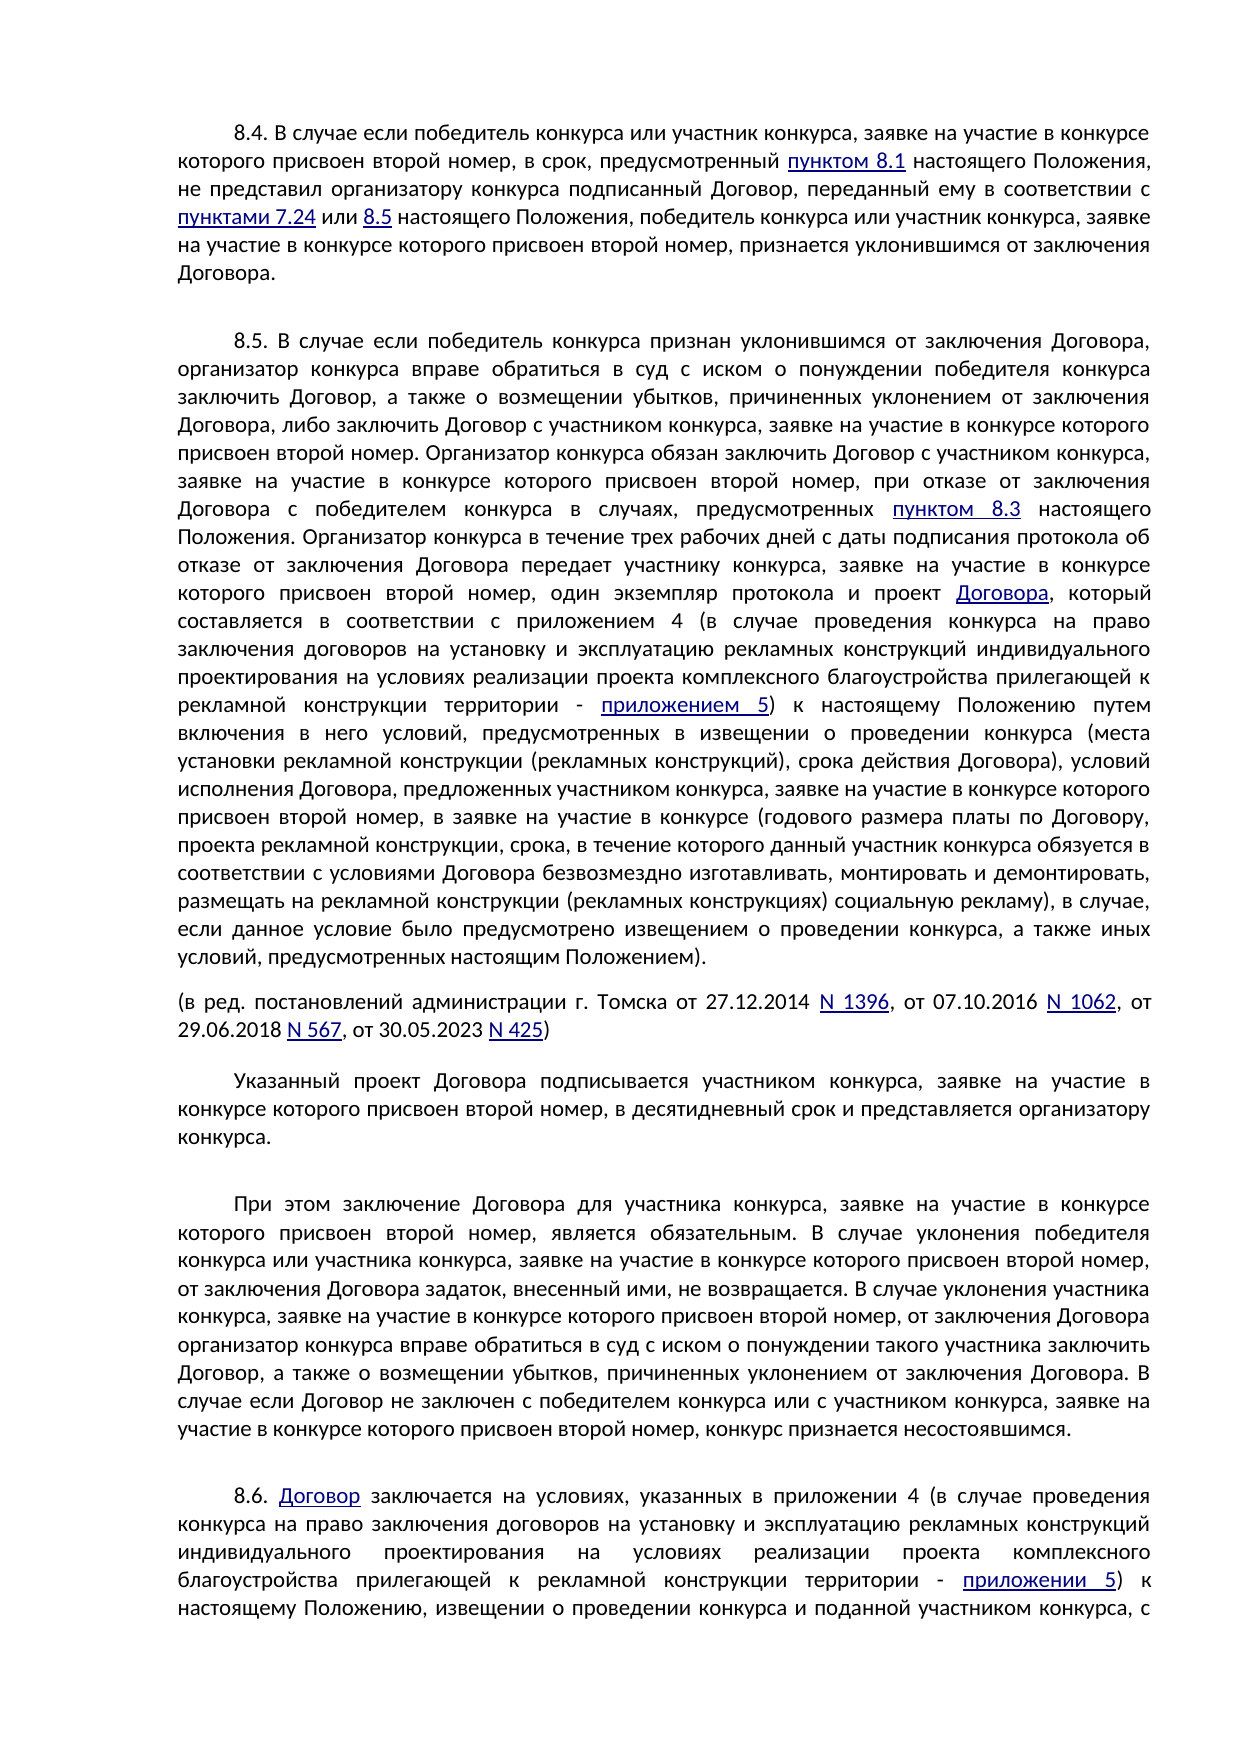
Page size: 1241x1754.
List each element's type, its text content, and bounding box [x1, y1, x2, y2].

text При этом заключение Договора для участника конкурса, заявке на участие в конкурсе которого присвоен второй номер, является обязательным. В случае уклонения победителя конкурса или участника конкурса, заявке на участие в конкурсе которого присвоен второй номер, от заключения Договора задаток, внесенный ими, не возвращается. В случае уклонения участника конкурса, заявке на участие в конкурсе которого присвоен второй номер, от заключения Договора организатор конкурса вправе обратиться в суд с иском о понуждении такого участника заключить Договор, а также о возмещении убытков, причиненных уклонением от заключения Договора. В случае если Договор не заключен с победителем конкурса или с участником конкурса, заявке на участие в конкурсе которого присвоен второй номер, конкурс признается несостоявшимся. [177, 1189, 1152, 1442]
text 8.5. В случае если победитель конкурса признан уклонившимся от заключения Договора, организатор конкурса вправе обратиться в суд с иском о понуждении победителя конкурса заключить Договор, а также о возмещении убытков, причиненных уклонением от заключения Договора, либо заключить Договор с участником конкурса, заявке на участие в конкурсе которого присвоен второй номер. Организатор конкурса обязан заключить Договор с участником конкурса, заявке на участие в конкурсе которого присвоен второй номер, при отказе от заключения Договора с победителем конкурса в случаях, предусмотренных пунктом 8.3 настоящего Положения. Организатор конкурса в течение трех рабочих дней с даты подписания протокола об отказе от заключения Договора передает участнику конкурса, заявке на участие в конкурсе которого присвоен второй номер, один экземпляр протокола и проект Договора, который составляется в соответствии с приложением 4 (в случае проведения конкурса на право заключения договоров на установку и эксплуатацию рекламных конструкций индивидуального проектирования на условиях реализации проекта комплексного благоустройства прилегающей к рекламной конструкции территории - приложением 5) к настоящему Положению путем включения в него условий, предусмотренных в извещении о проведении конкурса (места установки рекламной конструкции (рекламных конструкций), срока действия Договора), условий исполнения Договора, предложенных участником конкурса, заявке на участие в конкурсе которого присвоен второй номер, в заявке на участие в конкурсе (годового размера платы по Договору, проекта рекламной конструкции, срока, в течение которого данный участник конкурса обязуется в соответствии с условиями Договора безвозмездно изготавливать, монтировать и демонтировать, размещать на рекламной конструкции (рекламных конструкциях) социальную рекламу), в случае, если данное условие было предусмотрено извещением о проведении конкурса, а также иных условий, предусмотренных настоящим Положением). [177, 326, 1152, 970]
text 8.6. Договор заключается на условиях, указанных в приложении 4 (в случае проведения конкурса на право заключения договоров на установку и эксплуатацию рекламных конструкций индивидуального проектирования на условиях реализации проекта комплексного благоустройства прилегающей к рекламной конструкции территории - приложении 5) к настоящему Положению, извещении о проведении конкурса и поданной участником конкурса, с [177, 1481, 1152, 1621]
text Указанный проект Договора подписывается участником конкурса, заявке на участие в конкурсе которого присвоен второй номер, в десятидневный срок и представляется организатору конкурса. [177, 1066, 1152, 1150]
text 8.4. В случае если победитель конкурса или участник конкурса, заявке на участие в конкурсе которого присвоен второй номер, в срок, предусмотренный пунктом 8.1 настоящего Положения, не представил организатору конкурса подписанный Договор, переданный ему в соответствии с пунктами 7.24 или 8.5 настоящего Положения, победитель конкурса или участник конкурса, заявке на участие в конкурсе которого присвоен второй номер, признается уклонившимся от заключения Договора. [177, 118, 1152, 286]
text (в ред. постановлений администрации г. Томска от 27.12.2014 N 1396, от 07.10.2016 N 1062, от 29.06.2018 N 567, от 30.05.2023 N 425) [177, 987, 1152, 1043]
